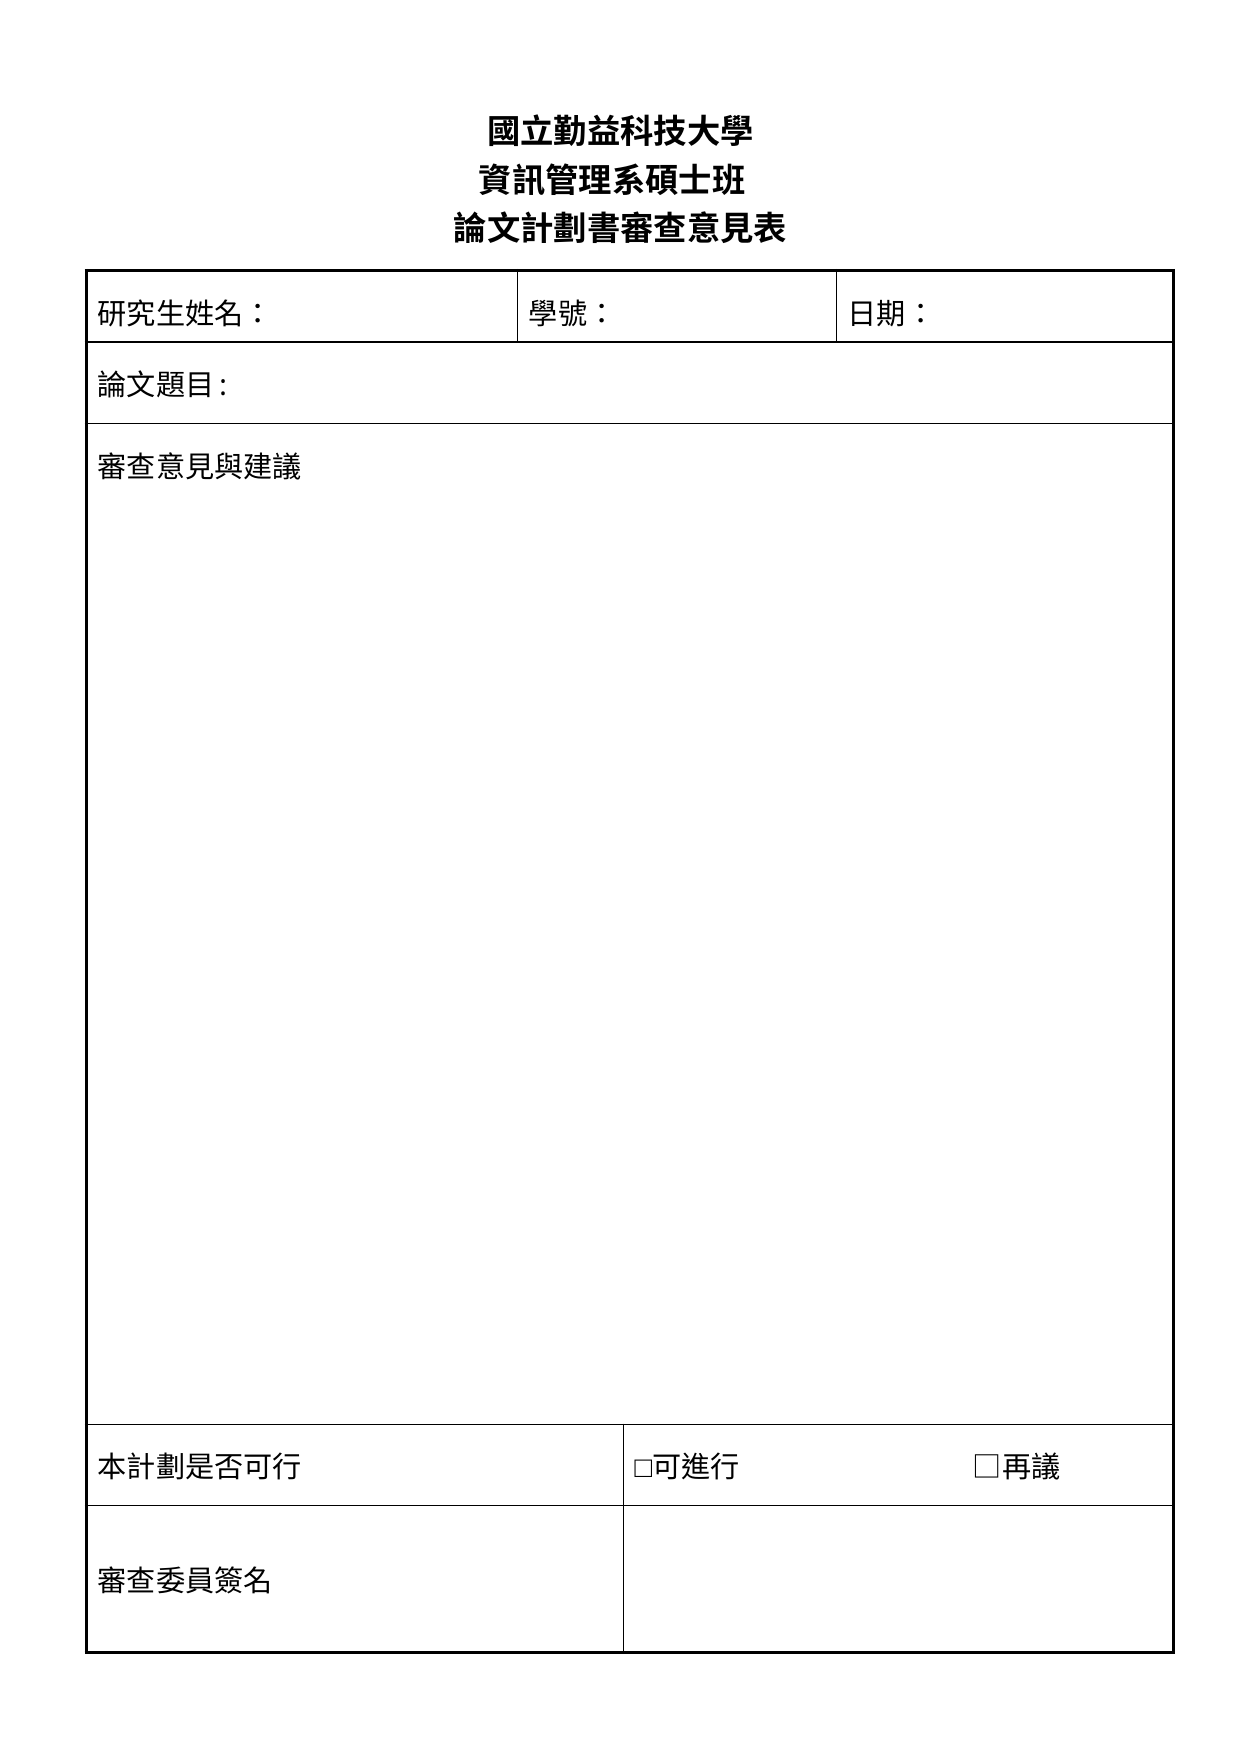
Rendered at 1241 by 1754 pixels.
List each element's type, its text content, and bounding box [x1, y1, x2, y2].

table_cell 本計劃是否可行 [88, 1425, 623, 1504]
table_header 學號： [518, 272, 836, 341]
table_cell [624, 1506, 1172, 1651]
table_cell 審查委員簽名 [88, 1506, 623, 1651]
text 資訊管理系碩士班 [187, 153, 1053, 202]
table_cell □可進行 □再議 [624, 1425, 1172, 1504]
text 論文計劃書審查意見表 [187, 202, 1053, 250]
text 國立勤益科技大學 [187, 105, 1053, 153]
table_header 研究生姓名： [88, 272, 517, 341]
table_header 日期： [837, 272, 1172, 341]
table_cell 論文題目: [88, 343, 1172, 422]
table_cell 審查意見與建議 [88, 424, 1172, 1423]
